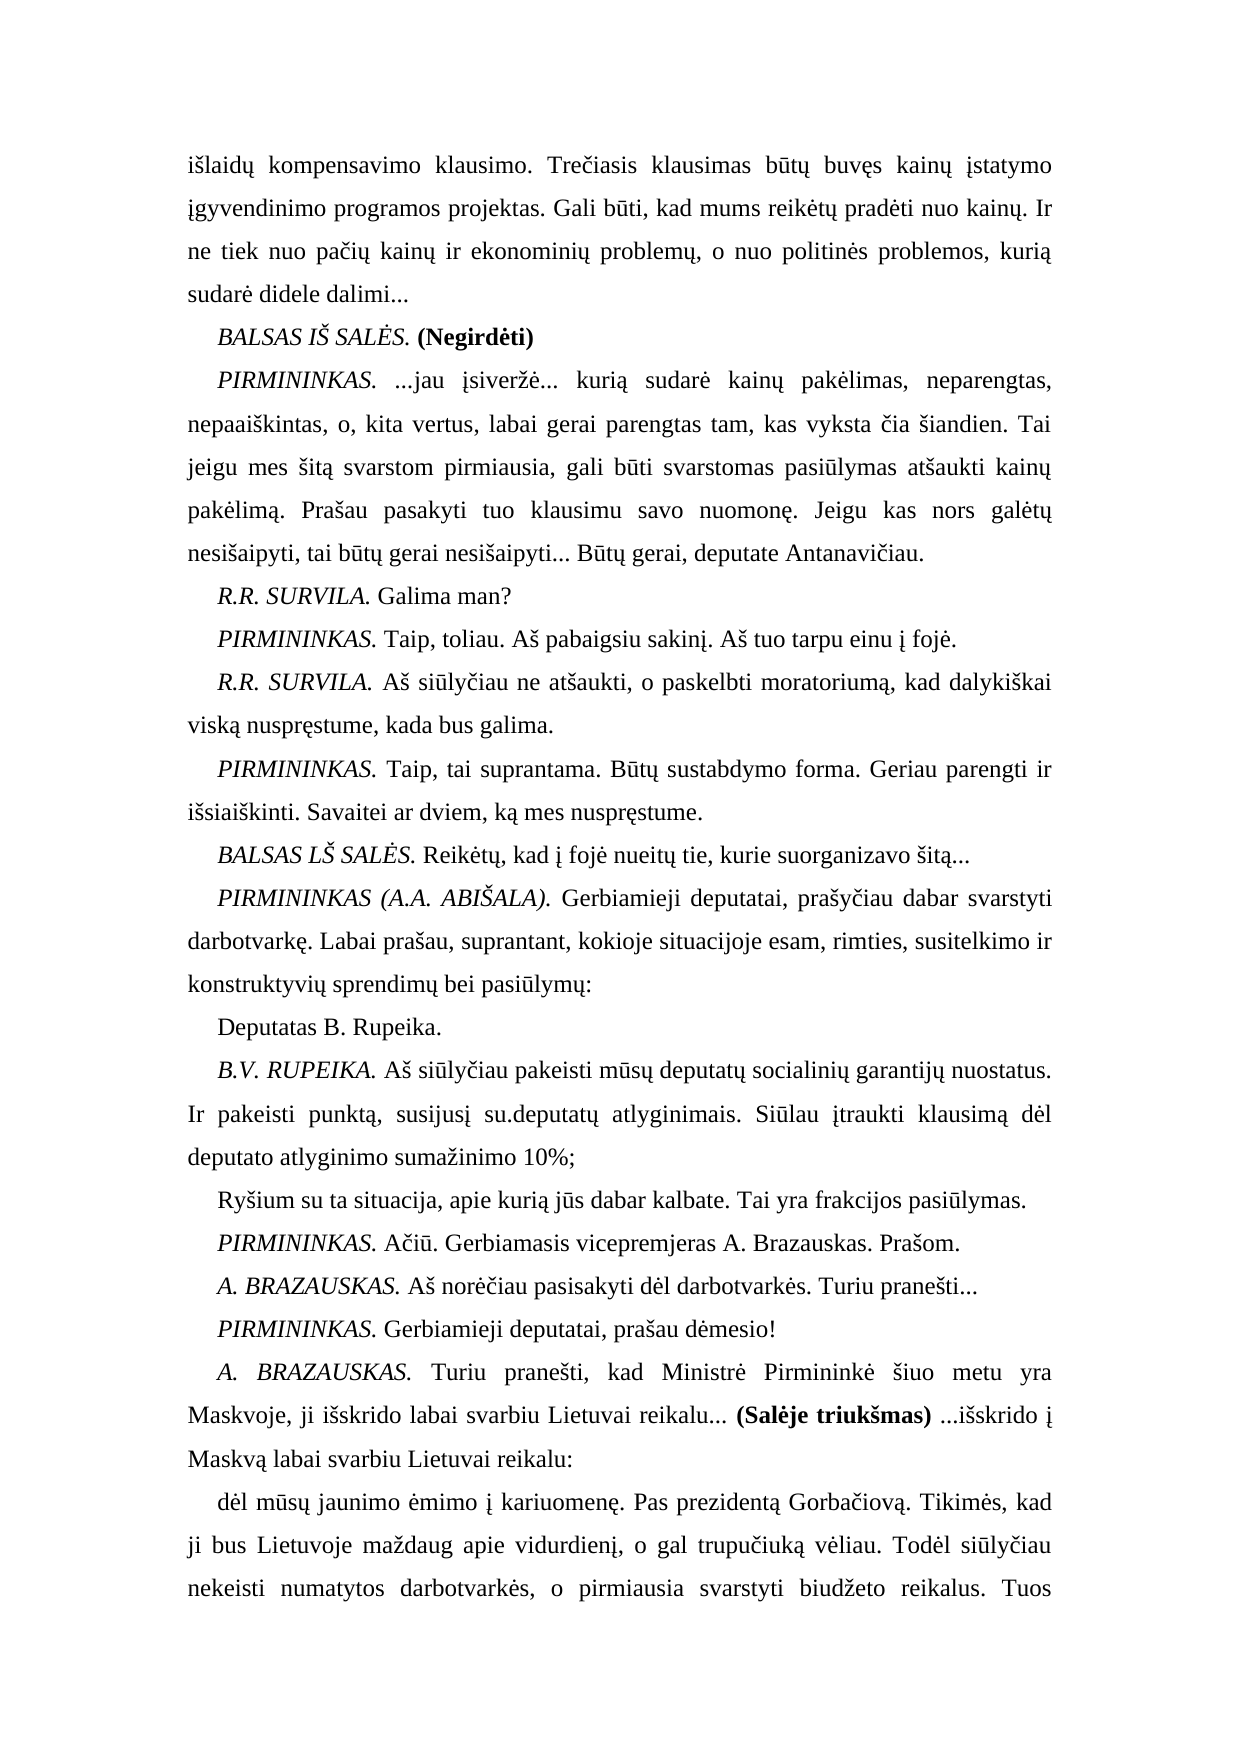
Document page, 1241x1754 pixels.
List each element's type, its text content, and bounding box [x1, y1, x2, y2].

text A. BRAZAUSKAS. Aš norėčiau pasisakyti dėl darbotvarkės. Turiu pranešti... [187, 1271, 1053, 1300]
text BALSAS LŠ SALĖS. Reikėtų, kad į fojė nueitų tie, kurie suorganizavo šitą... [187, 840, 1053, 869]
text PIRMININKAS. Taip, toliau. Aš pabaigsiu sakinį. Aš tuo tarpu einu į fojė. [187, 624, 1053, 653]
text PIRMININKAS. Gerbiamieji deputatai, prašau dėmesio! [187, 1314, 1053, 1343]
text PIRMININKAS. Taip, tai suprantama. Būtų sustabdymo forma. Geriau parengti ir išsiaiškinti. Savaitei ar dviem, ką mes nuspręstume. [187, 754, 1053, 826]
text išlaidų kompensavimo klausimo. Trečiasis klausimas būtų buvęs kainų įstatymo įgyvendinimo programos projektas. Gali būti, kad mums reikėtų pradėti nuo kainų. Ir ne tiek nuo pačių kainų ir ekonominių problemų, o nuo politinės problemos, kurią sudarė didele dalimi... [187, 150, 1053, 308]
text Deputatas B. Rupeika. [187, 1012, 1053, 1041]
text R.R. SURVILA. Aš siūlyčiau ne atšaukti, o paskelbti moratoriumą, kad dalykiškai viską nuspręstume, kada bus galima. [187, 667, 1053, 739]
text PIRMININKAS. ...jau įsiveržė... kurią sudarė kainų pakėlimas, neparengtas, nepaaiškintas, o, kita vertus, labai gerai parengtas tam, kas vyksta čia šiandien. Tai jeigu mes šitą svarstom pirmiausia, gali būti svarstomas pasiūlymas atšaukti kainų pakėlimą. Prašau pasakyti tuo klausimu savo nuomonę. Jeigu kas nors galėtų nesišaipyti, tai būtų gerai nesišaipyti... Būtų gerai, deputate Antanavičiau. [187, 366, 1053, 567]
text PIRMININKAS. Ačiū. Gerbiamasis vicepremjeras A. Brazauskas. Prašom. [187, 1228, 1053, 1257]
text dėl mūsų jaunimo ėmimo į kariuomenę. Pas prezidentą Gorbačiovą. Tikimės, kad ji bus Lietuvoje maždaug apie vidurdienį, o gal trupučiuką vėliau. Todėl siūlyčiau nekeisti numatytos darbotvarkės, o pirmiausia svarstyti biudžeto reikalus. Tuos [187, 1487, 1053, 1602]
text R.R. SURVILA. Galima man? [187, 581, 1053, 610]
text BALSAS IŠ SALĖS. (Negirdėti) [187, 322, 1053, 351]
text Ryšium su ta situacija, apie kurią jūs dabar kalbate. Tai yra frakcijos pasiūlymas. [187, 1185, 1053, 1214]
text PIRMININKAS (A.A. ABIŠALA). Gerbiamieji deputatai, prašyčiau dabar svarstyti darbotvarkę. Labai prašau, suprantant, kokioje situacijoje esam, rimties, susitelkimo ir konstruktyvių sprendimų bei pasiūlymų: [187, 883, 1053, 998]
text A. BRAZAUSKAS. Turiu pranešti, kad Ministrė Pirmininkė šiuo metu yra Maskvoje, ji išskrido labai svarbiu Lietuvai reikalu... (Salėje triukšmas) ...išskrido į Maskvą labai svarbiu Lietuvai reikalu: [187, 1357, 1053, 1472]
text B.V. RUPEIKA. Aš siūlyčiau pakeisti mūsų deputatų socialinių garantijų nuostatus. Ir pakeisti punktą, susijusį su.deputatų atlyginimais. Siūlau įtraukti klausimą dėl deputato atlyginimo sumažinimo 10%; [187, 1056, 1053, 1171]
